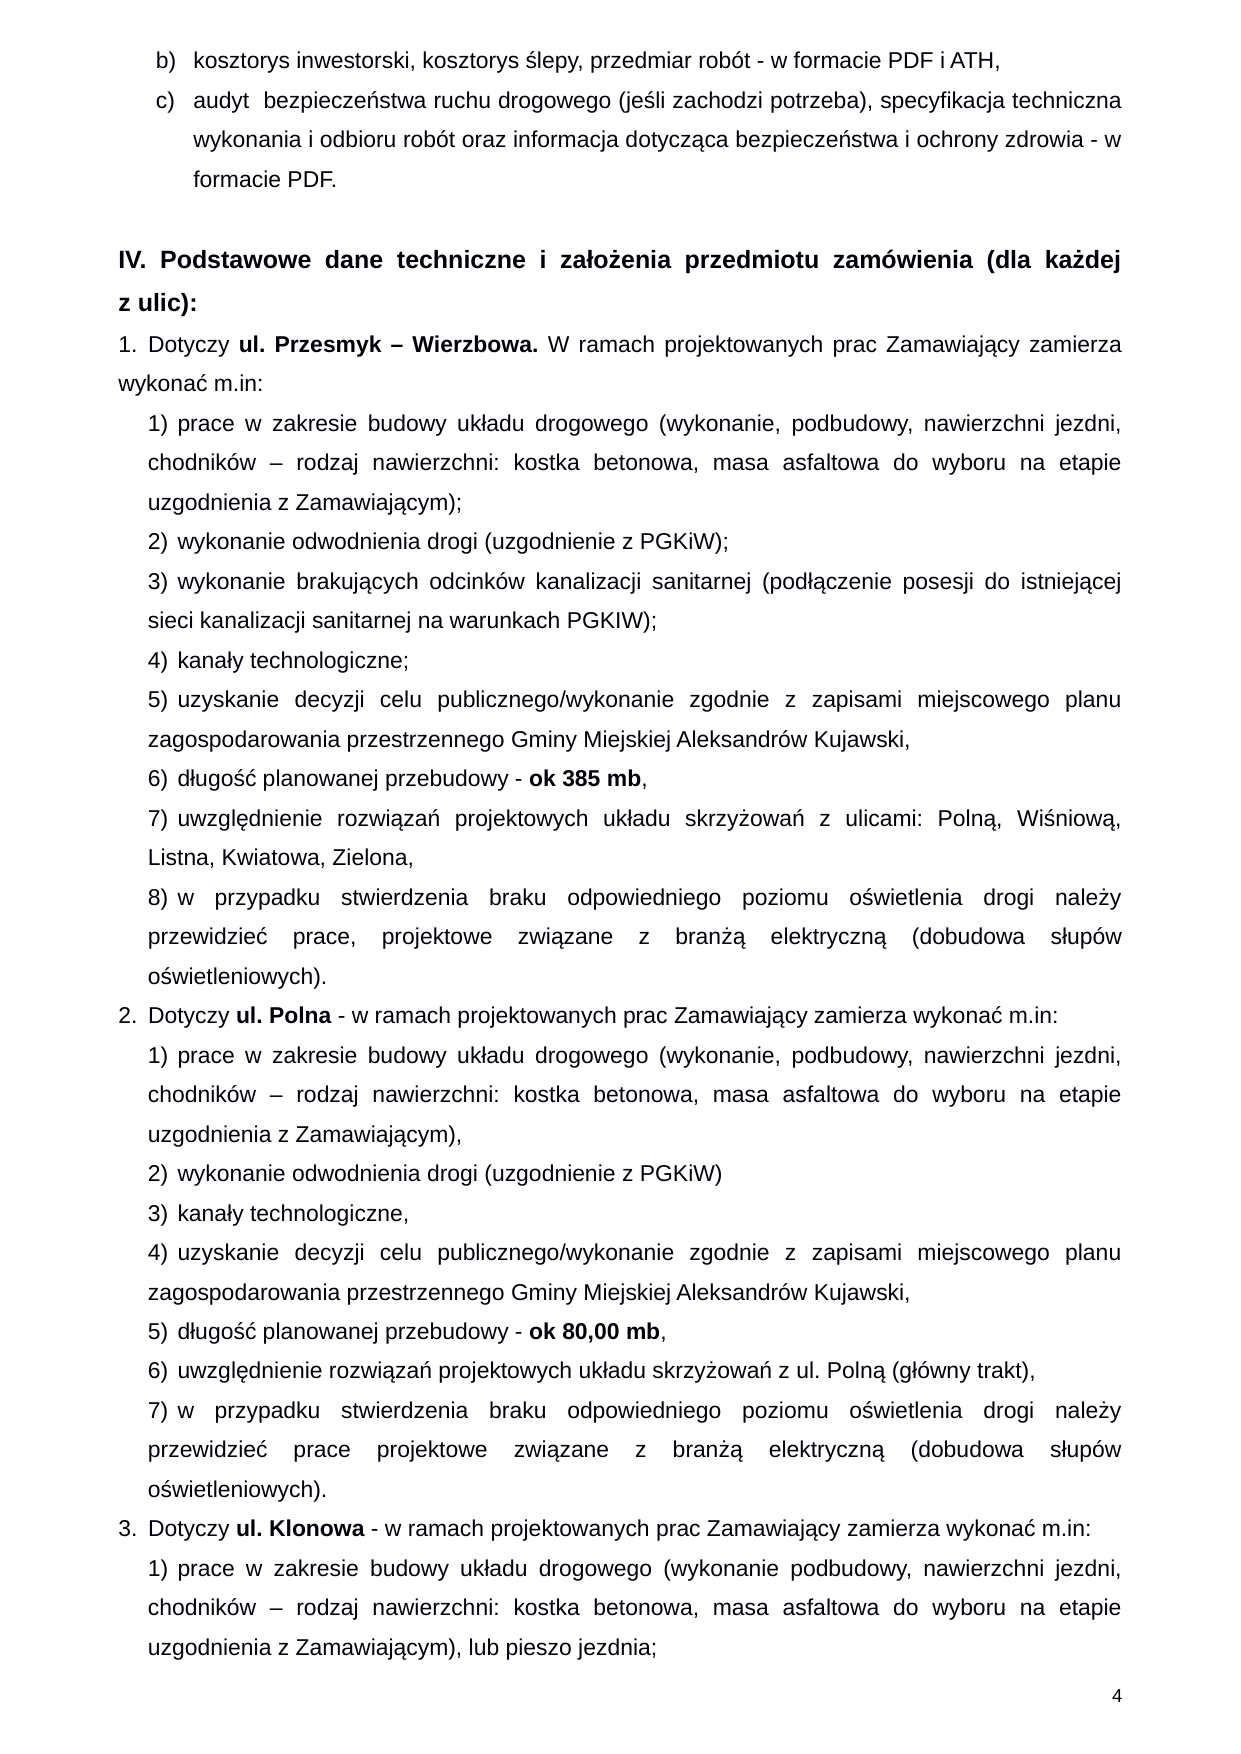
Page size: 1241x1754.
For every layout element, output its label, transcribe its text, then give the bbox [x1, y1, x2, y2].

list wykonanie brakujących odcinków kanalizacji sanitarnej (podłączenie posesji do istniejącej sieci kanalizacji sanitarnej na warunkach PGKIW); [148, 568, 1122, 634]
list uzyskanie decyzji celu publicznego/wykonanie zgodnie z zapisami miejscowego planu zagospodarowania przestrzennego Gminy Miejskiej Aleksandrów Kujawski, [148, 1239, 1122, 1305]
list Dotyczy ul. Polna - w ramach projektowanych prac Zamawiający zamierza wykonać m.in: [118, 1002, 1122, 1028]
list prace w zakresie budowy układu drogowego (wykonanie podbudowy, nawierzchni jezdni, chodników – rodzaj nawierzchni: kostka betonowa, masa asfaltowa do wyboru na etapie uzgodnienia z Zamawiającym), lub pieszo jezdnia; [148, 1555, 1122, 1660]
list kanały technologiczne; [148, 647, 1122, 673]
list uwzględnienie rozwiązań projektowych układu skrzyżowań z ulicami: Polną, Wiśniową, Listna, Kwiatowa, Zielona, [148, 805, 1122, 871]
list audyt bezpieczeństwa ruchu drogowego (jeśli zachodzi potrzeba), specyfikacja techniczna wykonania i odbioru robót oraz informacja dotycząca bezpieczeństwa i ochrony zdrowia - w formacie PDF. [156, 87, 1122, 192]
list kosztorys inwestorski, kosztorys ślepy, przedmiar robót - w formacie PDF i ATH, [156, 47, 1122, 74]
list w przypadku stwierdzenia braku odpowiedniego poziomu oświetlenia drogi należy przewidzieć prace projektowe związane z branżą elektryczną (dobudowa słupów oświetleniowych). [148, 1397, 1122, 1502]
list Dotyczy ul. Klonowa - w ramach projektowanych prac Zamawiający zamierza wykonać m.in: [118, 1515, 1122, 1542]
list wykonanie odwodnienia drogi (uzgodnienie z PGKiW); [148, 528, 1122, 555]
list prace w zakresie budowy układu drogowego (wykonanie, podbudowy, nawierzchni jezdni, chodników – rodzaj nawierzchni: kostka betonowa, masa asfaltowa do wyboru na etapie uzgodnienia z Zamawiającym), [148, 1042, 1122, 1147]
list kanały technologiczne, [148, 1199, 1122, 1226]
list prace w zakresie budowy układu drogowego (wykonanie, podbudowy, nawierzchni jezdni, chodników – rodzaj nawierzchni: kostka betonowa, masa asfaltowa do wyboru na etapie uzgodnienia z Zamawiającym); [148, 410, 1122, 515]
list uwzględnienie rozwiązań projektowych układu skrzyżowań z ul. Polną (główny trakt), [148, 1357, 1122, 1384]
list długość planowanej przebudowy - ok 385 mb, [148, 765, 1122, 792]
list wykonanie odwodnienia drogi (uzgodnienie z PGKiW) [148, 1160, 1122, 1186]
text IV. Podstawowe dane techniczne i założenia przedmiotu zamówienia (dla każdej z ulic): [118, 245, 1122, 317]
list w przypadku stwierdzenia braku odpowiedniego poziomu oświetlenia drogi należy przewidzieć prace, projektowe związane z branżą elektryczną (dobudowa słupów oświetleniowych). [148, 884, 1122, 989]
list długość planowanej przebudowy - ok 80,00 mb, [148, 1318, 1122, 1344]
list uzyskanie decyzji celu publicznego/wykonanie zgodnie z zapisami miejscowego planu zagospodarowania przestrzennego Gminy Miejskiej Aleksandrów Kujawski, [148, 686, 1122, 752]
list Dotyczy ul. Przesmyk – Wierzbowa. W ramach projektowanych prac Zamawiający zamierza wykonać m.in: [118, 331, 1122, 397]
